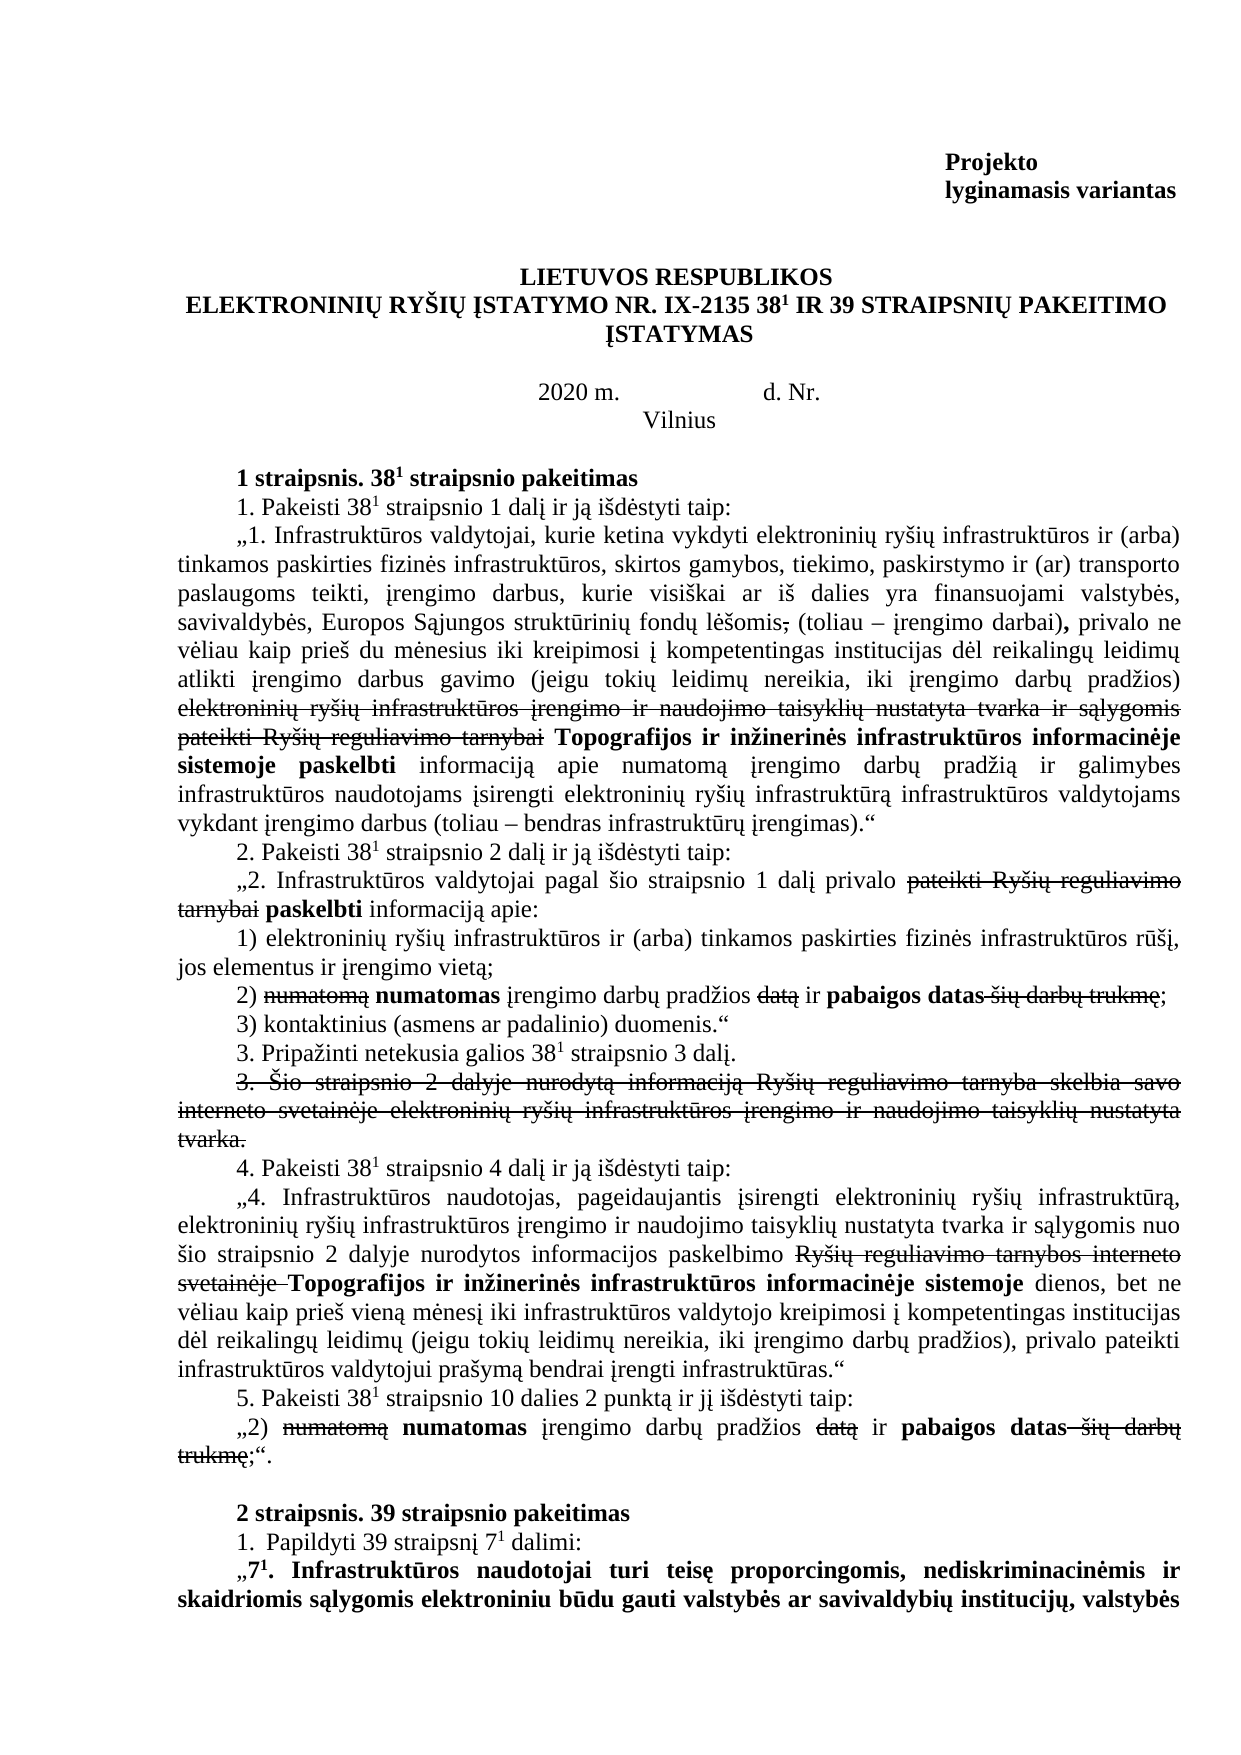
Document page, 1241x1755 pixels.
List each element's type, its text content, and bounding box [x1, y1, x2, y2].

text 5. Pakeisti 381 straipsnio 10 dalies 2 punktą ir jį išdėstyti taip: [177, 1383, 1181, 1412]
text „2. Infrastruktūros valdytojai pagal šio straipsnio 1 dalį privalo pateikti Ryšių reguliavimo tarnybai paskelbti informaciją apie: [177, 866, 1181, 923]
text „2) numatomą numatomas įrengimo darbų pradžios datą ir pabaigos datas šių darbų trukmę;“. [177, 1412, 1181, 1469]
text lyginamasis variantas [945, 176, 1181, 204]
text 1. Papildyti 39 straipsnį 71 dalimi: [177, 1527, 1181, 1556]
text 1) elektroninių ryšių infrastruktūros ir (arba) tinkamos paskirties fizinės infrastruktūros rūšį, jos elementus ir įrengimo vietą; [177, 923, 1181, 981]
text ĮSTATYMAS [177, 319, 1181, 348]
text 1. Pakeisti 381 straipsnio 1 dalį ir ją išdėstyti taip: [177, 492, 1181, 521]
text 3) kontaktinius (asmens ar padalinio) duomenis.“ [177, 1009, 1181, 1038]
text „71. Infrastruktūros naudotojai turi teisę proporcingomis, nediskriminacinėmis ir skaidriomis sąlygomis elektroniniu būdu gauti valstybės ar savivaldybių institucijų, valstybės [177, 1556, 1181, 1613]
text „4. Infrastruktūros naudotojas, pageidaujantis įsirengti elektroninių ryšių infrastruktūrą, elektroninių ryšių infrastruktūros įrengimo ir naudojimo taisyklių nustatyta tvarka ir sąlygomis nuo šio straipsnio 2 dalyje nurodytos informacijos paskelbimo Ryšių reguliavimo tarnybos interneto svetainėje Topografijos ir inžinerinės infrastruktūros informacinėje sistemoje dienos, bet ne vėliau kaip prieš vieną mėnesį iki infrastruktūros valdytojo kreipimosi į kompetentingas institucijas dėl reikalingų leidimų (jeigu tokių leidimų nereikia, iki įrengimo darbų pradžios), privalo pateikti infrastruktūros valdytojui prašymą bendrai įrengti infrastruktūras.“ [177, 1182, 1181, 1383]
text 2. Pakeisti 381 straipsnio 2 dalį ir ją išdėstyti taip: [177, 837, 1181, 866]
text ELEKTRONINIŲ RYŠIŲ ĮSTATYMO NR. IX-2135 381 IR 39 STRAIPSNIŲ PAKEITIMO [177, 291, 1181, 319]
text 2020 m. d. Nr. [177, 377, 1181, 406]
text LIETUVOS RESPUBLIKOS [177, 262, 1181, 291]
text 3. Pripažinti netekusia galios 381 straipsnio 3 dalį. [177, 1038, 1181, 1067]
text „1. Infrastruktūros valdytojai, kurie ketina vykdyti elektroninių ryšių infrastruktūros ir (arba) tinkamos paskirties fizinės infrastruktūros, skirtos gamybos, tiekimo, paskirstymo ir (ar) transporto paslaugoms teikti, įrengimo darbus, kurie visiškai ar iš dalies yra finansuojami valstybės, savivaldybės, Europos Sąjungos struktūrinių fondų lėšomis, (toliau – įrengimo darbai), privalo ne vėliau kaip prieš du mėnesius iki kreipimosi į kompetentingas institucijas dėl reikalingų leidimų atlikti įrengimo darbus gavimo (jeigu tokių leidimų nereikia, iki įrengimo darbų pradžios) elektroninių ryšių infrastruktūros įrengimo ir naudojimo taisyklių nustatyta tvarka ir sąlygomis pateikti Ryšių reguliavimo tarnybai Topografijos ir inžinerinės infrastruktūros informacinėje sistemoje paskelbti informaciją apie numatomą įrengimo darbų pradžią ir galimybes infrastruktūros naudotojams įsirengti elektroninių ryšių infrastruktūrą infrastruktūros valdytojams vykdant įrengimo darbus (toliau – bendras infrastruktūrų įrengimas).“ [177, 710, 1181, 837]
text 2 straipsnis. 39 straipsnio pakeitimas [177, 1498, 1181, 1527]
text 2) numatomą numatomas įrengimo darbų pradžios datą ir pabaigos datas šių darbų trukmę; [177, 981, 1181, 1009]
text 3. Šio straipsnio 2 dalyje nurodytą informaciją Ryšių reguliavimo tarnyba skelbia savo interneto svetainėje elektroninių ryšių infrastruktūros įrengimo ir naudojimo taisyklių nustatyta tvarka. [177, 1067, 1181, 1111]
text Vilnius [177, 406, 1181, 434]
text 1 straipsnis. 381 straipsnio pakeitimas [177, 463, 1181, 492]
text „1. Infrastruktūros valdytojai, kurie ketina vykdyti elektroninių ryšių infrastruktūros ir (arba) tinkamos paskirties fizinės infrastruktūros, skirtos gamybos, tiekimo, paskirstymo ir (ar) transporto paslaugoms teikti, įrengimo darbus, kurie visiškai ar iš dalies yra finansuojami valstybės, savivaldybės, Europos Sąjungos struktūrinių fondų lėšomis, (toliau – įrengimo darbai), privalo ne vėliau kaip prieš du mėnesius iki kreipimosi į kompetentingas institucijas dėl reikalingų leidimų atlikti įrengimo darbus gavimo (jeigu tokių leidimų nereikia, iki įrengimo darbų pradžios) elektroninių ryšių infrastruktūros įrengimo ir naudojimo taisyklių nustatyta tvarka ir sąlygomis pateikti Ryšių reguliavimo tarnybai Topografijos ir inžinerinės infrastruktūros informacinėje sistemoje paskelbti informaciją apie numatomą įrengimo darbų pradžią ir galimybes infrastruktūros naudotojams įsirengti elektroninių ryšių infrastruktūrą infrastruktūros valdytojams vykdant įrengimo darbus (toliau – bendras infrastruktūrų įrengimas).“ [177, 521, 1181, 709]
text 3. Šio straipsnio 2 dalyje nurodytą informaciją Ryšių reguliavimo tarnyba skelbia savo interneto svetainėje elektroninių ryšių infrastruktūros įrengimo ir naudojimo taisyklių nustatyta tvarka. [177, 1112, 1181, 1153]
text 4. Pakeisti 381 straipsnio 4 dalį ir ją išdėstyti taip: [177, 1153, 1181, 1182]
text Projekto [945, 147, 1181, 176]
